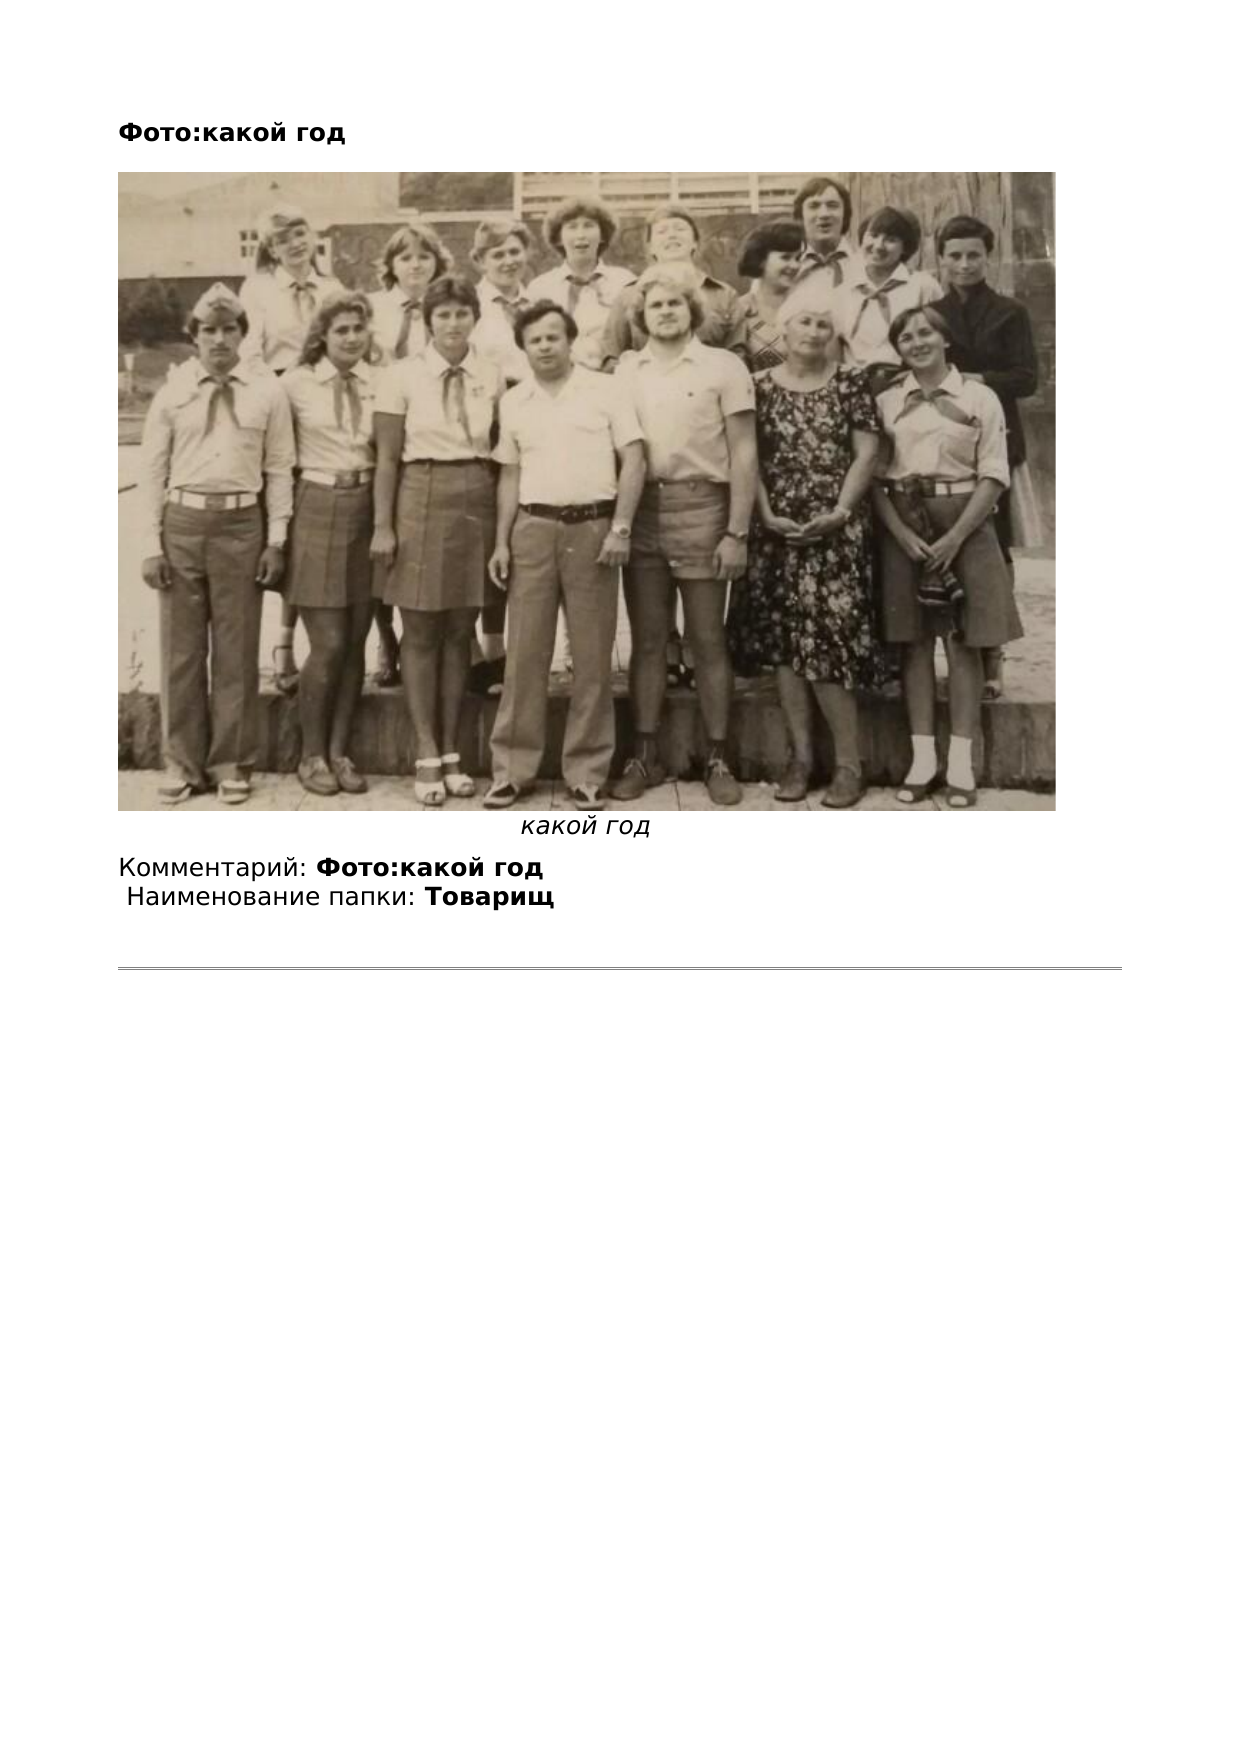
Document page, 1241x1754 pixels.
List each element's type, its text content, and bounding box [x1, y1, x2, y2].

picture [118, 172, 1056, 811]
subtitle Фото:какой год [118, 118, 1122, 147]
text Комментарий: Фото:какой год Наименование папки: Товарищ [118, 853, 1122, 940]
text какой год [118, 811, 1056, 840]
